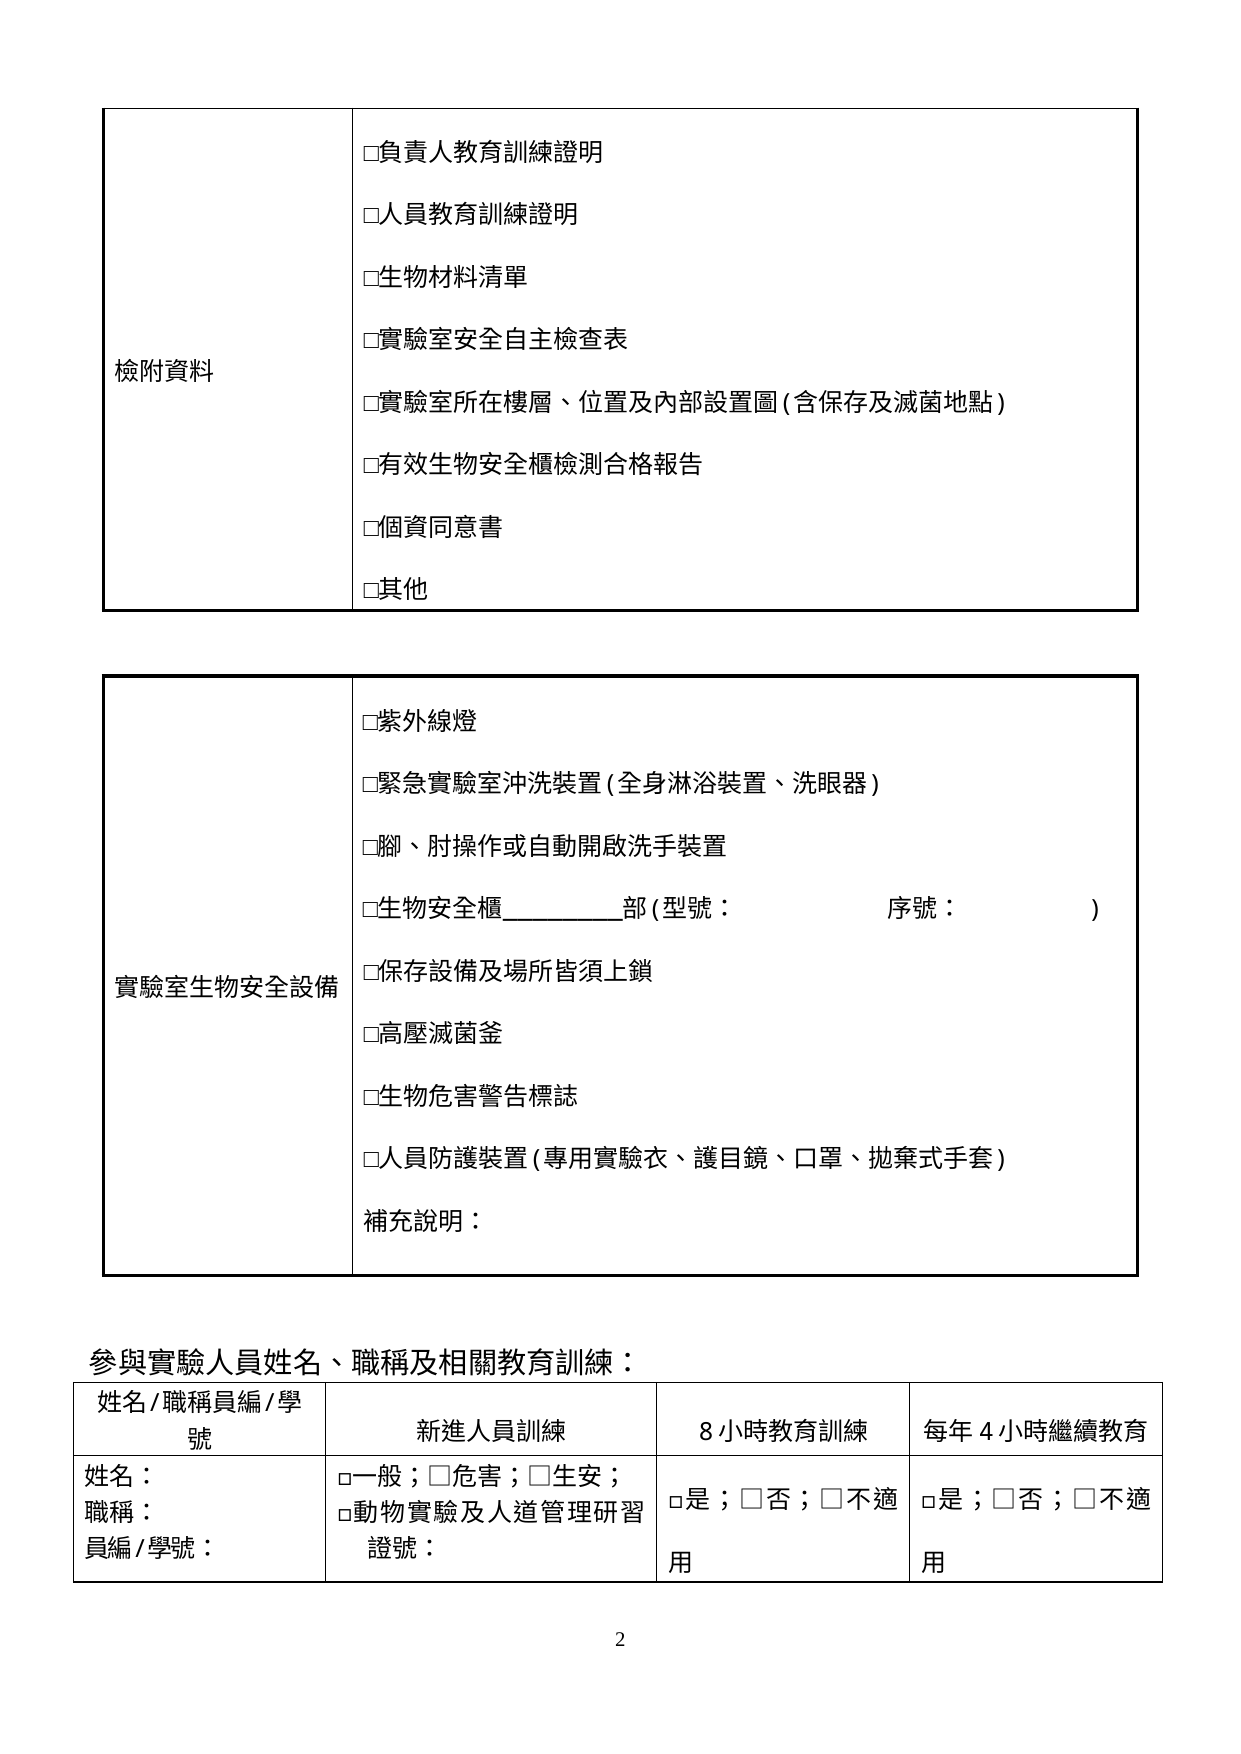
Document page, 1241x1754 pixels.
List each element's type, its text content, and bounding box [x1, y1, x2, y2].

table_header 每年4小時繼續教育 [910, 1383, 1162, 1455]
table_header 8小時教育訓練 [657, 1383, 909, 1455]
table_header □紫外線燈 □緊急實驗室沖洗裝置(全身淋浴裝置、洗眼器) □腳、肘操作或自動開啟洗手裝置 □生物安全櫃________部(型號： 序號： ) □保存設備及場所皆須上鎖 □高壓滅菌釜 □生物危害警告標誌 □人員防護裝置(專用實驗衣、護目鏡、口罩、拋棄式手套) 補充說明： [353, 678, 1136, 1274]
table_header 姓名/職稱員編/學號 [74, 1383, 325, 1455]
table_cell □是；□否；□不適用 [910, 1456, 1162, 1581]
table_cell 姓名： 職稱： 員編/學號： [74, 1456, 325, 1581]
table_cell □負責人教育訓練證明 □人員教育訓練證明 □生物材料清單 □實驗室安全自主檢查表 □實驗室所在樓層、位置及內部設置圖(含保存及滅菌地點) □有效生物安全櫃檢測合格報告 □個資同意書 □其他 [353, 109, 1136, 609]
table_header 新進人員訓練 [326, 1383, 656, 1455]
table_header 實驗室生物安全設備 [105, 678, 352, 1274]
text 參與實驗人員姓名、職稱及相關教育訓練： [89, 1339, 1152, 1382]
table_cell □是；□否；□不適用 [657, 1456, 909, 1581]
table_cell 檢附資料 [105, 109, 352, 609]
table_cell □一般；□危害；□生安； □動物實驗及人道管理研習 證號： [326, 1456, 656, 1581]
